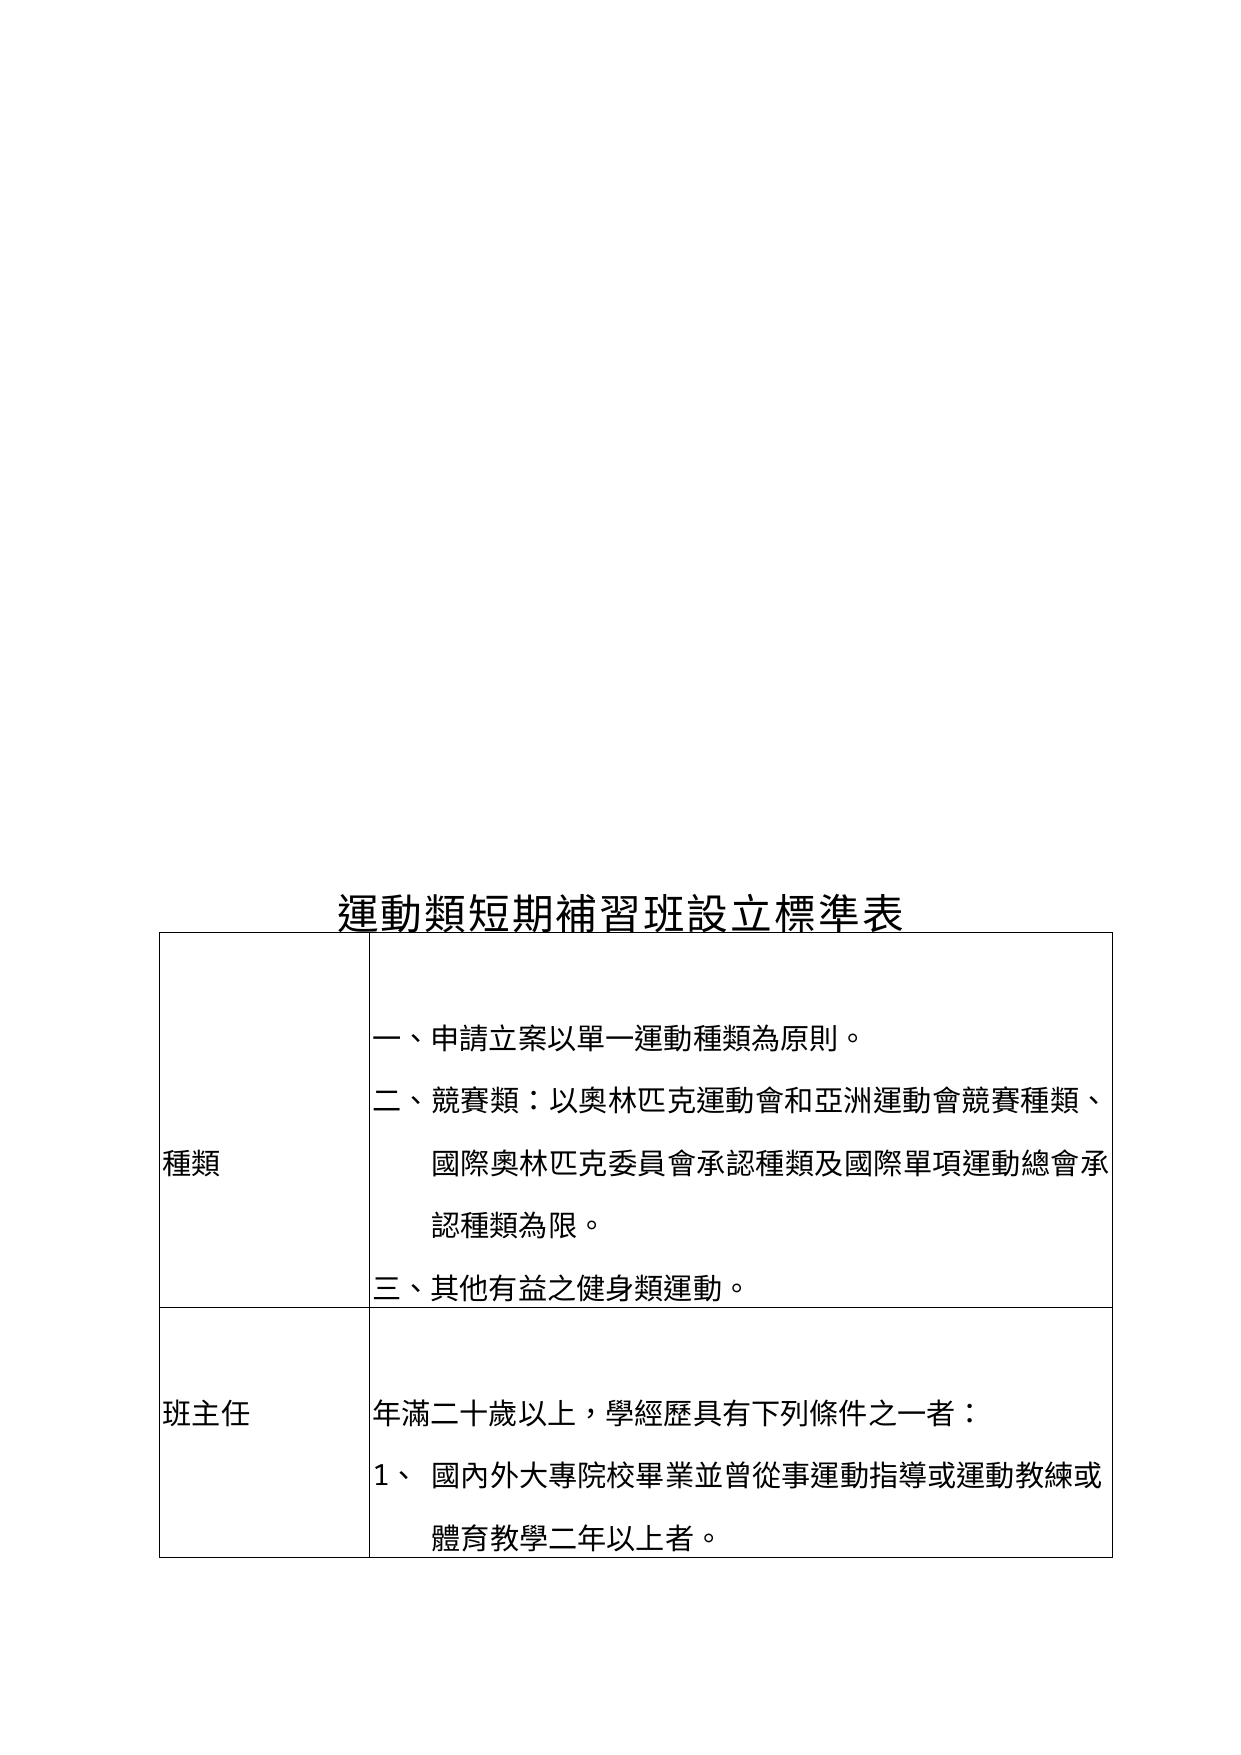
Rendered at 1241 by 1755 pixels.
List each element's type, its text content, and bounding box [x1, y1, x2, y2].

table_cell 班主任 [160, 1308, 369, 1557]
table_cell 年滿二十歲以上，學經歷具有下列條件之一者： 國內外大專院校畢業並曾從事運動指導或運動教練或體育教學二年以上者。 曾獲國光、中正體育獎章者。 [370, 1308, 1112, 1557]
table_header 一、申請立案以單一運動種類為原則。 二、競賽類：以奧林匹克運動會和亞洲運動會競賽種類、國際奧林匹克委員會承認種類及國際單項運動總會承認種類為限。 三、其他有益之健身類運動。 [370, 933, 1112, 1307]
table_header 種類 [160, 933, 369, 1307]
text 運動類短期補習班設立標準表 [159, 870, 1081, 932]
